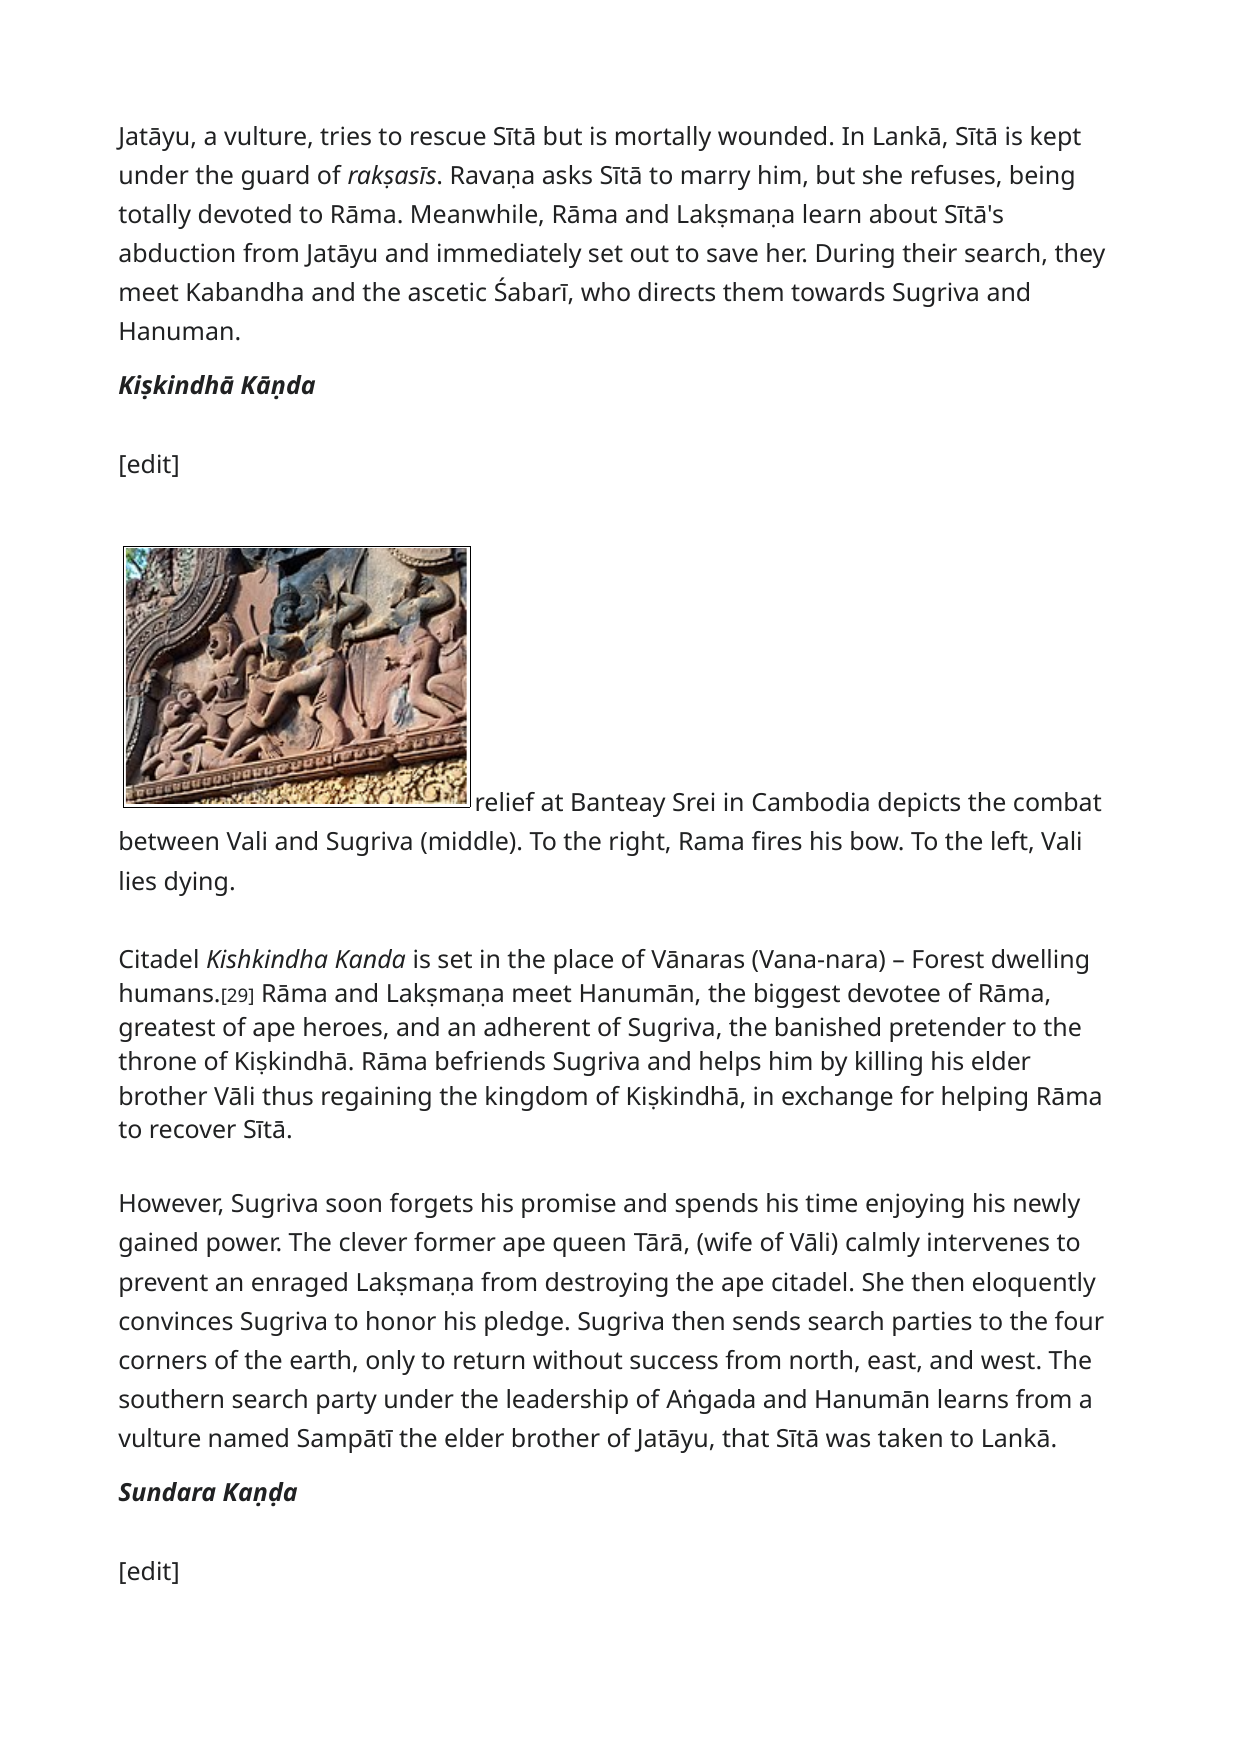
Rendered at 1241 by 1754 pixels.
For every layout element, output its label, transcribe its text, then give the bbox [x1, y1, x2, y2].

text Jatāyu, a vulture, tries to rescue Sītā but is mortally wounded. In Lankā, Sītā is kept under the guard of rakṣasīs. Ravaṇa asks Sītā to marry him, but she refuses, being totally devoted to Rāma. Meanwhile, Rāma and Lakṣmaṇa learn about Sītā's abduction from Jatāyu and immediately set out to save her. During their search, they meet Kabandha and the ascetic Śabarī, who directs them towards Sugriva and Hanuman. [118, 118, 1122, 348]
subtitle Kiṣkindhā Kāṇda [118, 368, 1122, 402]
text However, Sugriva soon forgets his promise and spends his time enjoying his newly gained power. The clever former ape queen Tārā, (wife of Vāli) calmly intervenes to prevent an enraged Lakṣmaṇa from destroying the ape citadel. She then eloquently convinces Sugriva to honor his pledge. Sugriva then sends search parties to the four corners of the earth, only to return without success from north, east, and west. The southern search party under the leadership of Aṅgada and Hanumān learns from a vulture named Sampātī the elder brother of Jatāyu, that Sītā was taken to Lankā. [118, 1186, 1122, 1455]
text [edit] [118, 1554, 1122, 1588]
text [edit] [118, 447, 1122, 481]
picture [125, 548, 467, 804]
text relief at Banteay Srei in Cambodia depicts the combat between Vali and Sugriva (middle). To the right, Rama fires his bow. To the left, Vali lies dying. [118, 541, 1122, 897]
text Citadel Kishkindha Kanda is set in the place of Vānaras (Vana-nara) – Forest dwelling humans.[29] Rāma and Lakṣmaṇa meet Hanumān, the biggest devotee of Rāma, greatest of ape heroes, and an adherent of Sugriva, the banished pretender to the throne of Kiṣkindhā. Rāma befriends Sugriva and helps him by killing his elder brother Vāli thus regaining the kingdom of Kiṣkindhā, in exchange for helping Rāma to recover Sītā. [118, 942, 1122, 1146]
subtitle Sundara Kaṇḍa [118, 1474, 1122, 1509]
